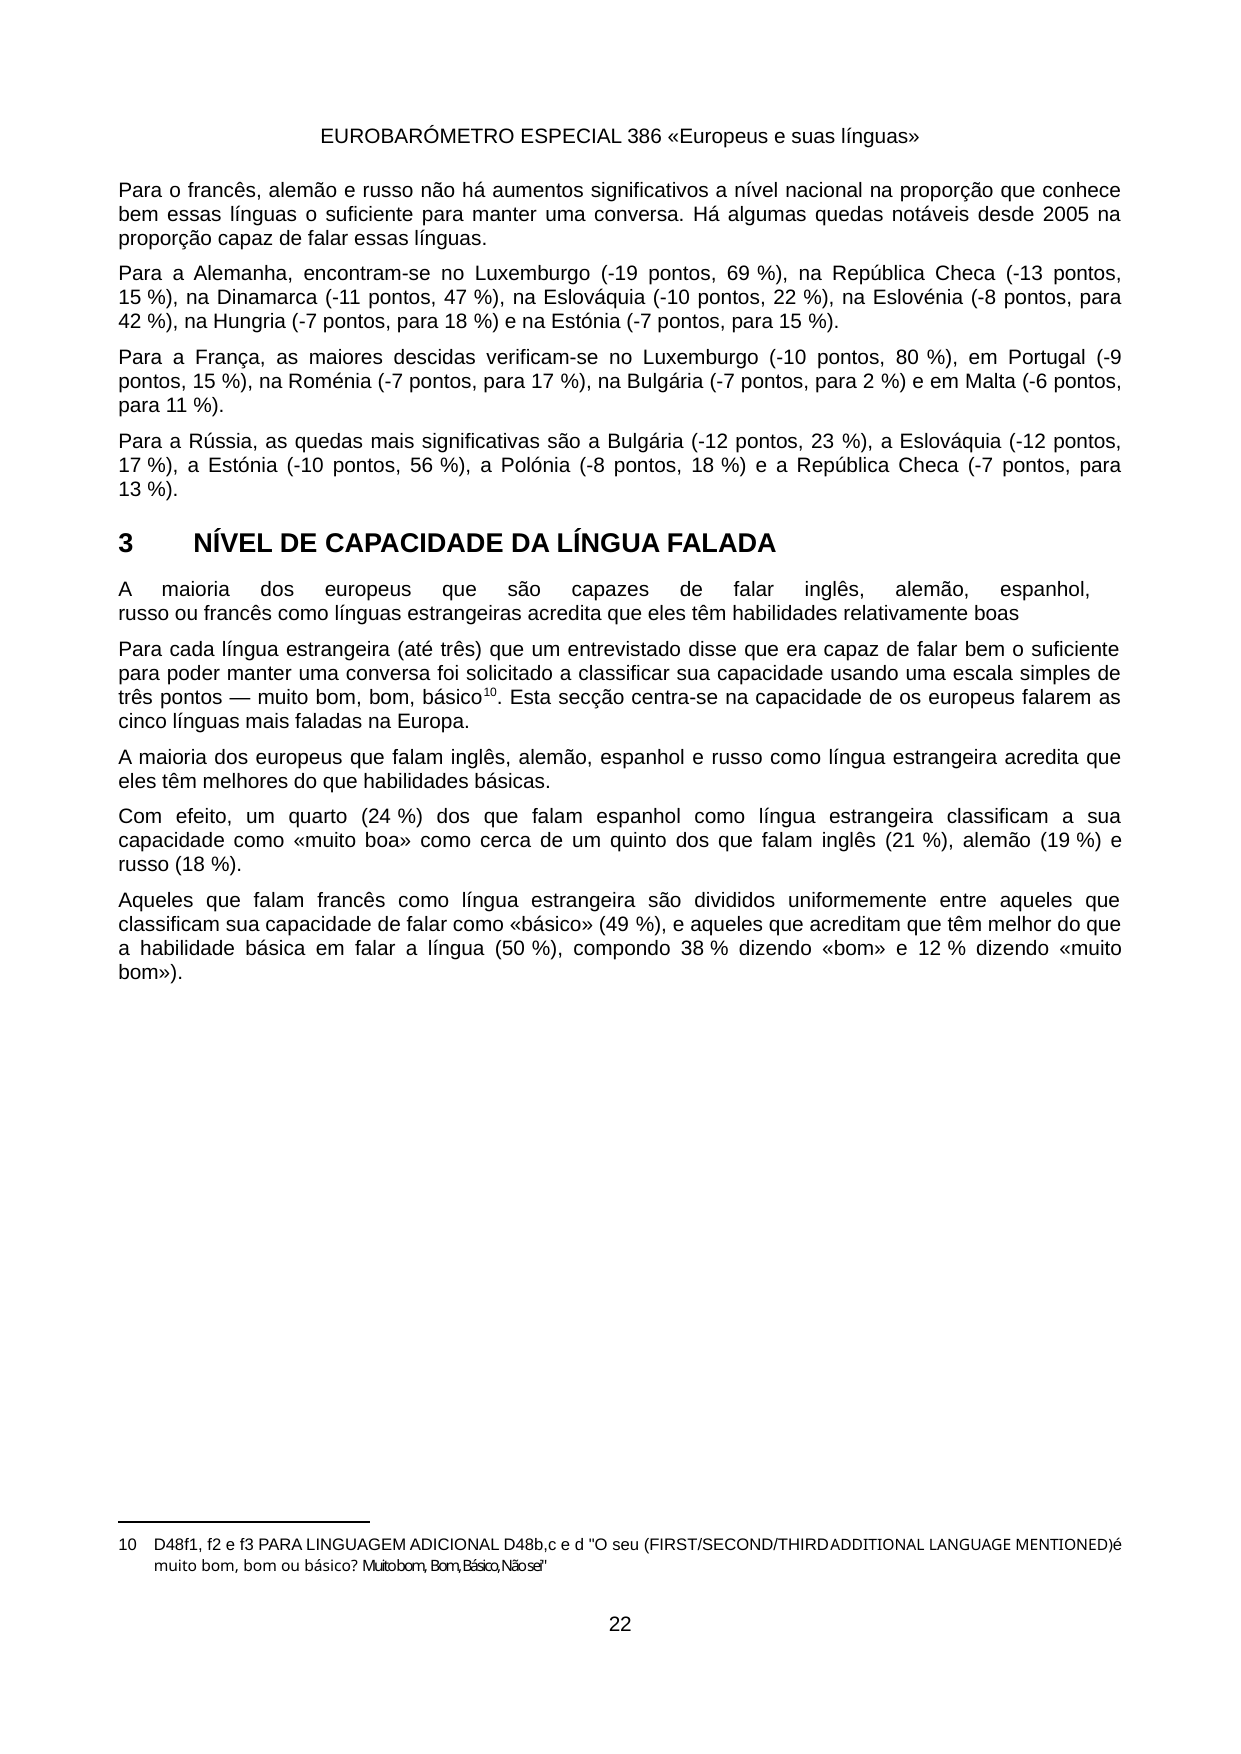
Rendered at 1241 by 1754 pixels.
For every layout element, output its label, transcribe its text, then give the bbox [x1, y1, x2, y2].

text Para a França, as maiores descidas verificam-se no Luxemburgo (-10 pontos, 80 %), em Portugal (-9 pontos, 15 %), na Roménia (-7 pontos, para 17 %), na Bulgária (-7 pontos, para 2 %) e em Malta (-6 pontos, para 11 %). [118, 345, 1122, 417]
text A maioria dos europeus que são capazes de falar inglês, alemão, espanhol, russo ou francês como línguas estrangeiras acredita que eles têm habilidades relativamente boas [118, 577, 1122, 625]
subtitle NÍVEL DE CAPACIDADE DA LÍNGUA FALADA [118, 527, 1122, 559]
text Para a Rússia, as quedas mais significativas são a Bulgária (-12 pontos, 23 %), a Eslováquia (-12 pontos, 17 %), a Estónia (-10 pontos, 56 %), a Polónia (-8 pontos, 18 %) e a República Checa (-7 pontos, para 13 %). [118, 429, 1122, 501]
text Para cada língua estrangeira (até três) que um entrevistado disse que era capaz de falar bem o suficiente para poder manter uma conversa foi solicitado a classificar sua capacidade usando uma escala simples de três pontos — muito bom, bom, básico. Esta secção centra-se na capacidade de os europeus falarem as cinco línguas mais faladas na Europa. [118, 637, 1122, 733]
text D48f1, f2 e f3 PARA LINGUAGEM ADICIONAL D48b,c e d "O seu (FIRST/SECOND/THIRDADDITIONAL LANGUAGE MENTIONED)é muito bom, bom ou básico? Muito bom, Bom, Básico, Não sei" [118, 1534, 1122, 1576]
text Aqueles que falam francês como língua estrangeira são divididos uniformemente entre aqueles que classificam sua capacidade de falar como «básico» (49 %), e aqueles que acreditam que têm melhor do que a habilidade básica em falar a língua (50 %), compondo 38 % dizendo «bom» e 12 % dizendo «muito bom»). [118, 888, 1122, 984]
text Com efeito, um quarto (24 %) dos que falam espanhol como língua estrangeira classificam a sua capacidade como «muito boa» como cerca de um quinto dos que falam inglês (21 %), alemão (19 %) e russo (18 %). [118, 804, 1122, 876]
text Para a Alemanha, encontram-se no Luxemburgo (-19 pontos, 69 %), na República Checa (-13 pontos, 15 %), na Dinamarca (-11 pontos, 47 %), na Eslováquia (-10 pontos, 22 %), na Eslovénia (-8 pontos, para 42 %), na Hungria (-7 pontos, para 18 %) e na Estónia (-7 pontos, para 15 %). [118, 261, 1122, 333]
text Para o francês, alemão e russo não há aumentos significativos a nível nacional na proporção que conhece bem essas línguas o suficiente para manter uma conversa. Há algumas quedas notáveis desde 2005 na proporção capaz de falar essas línguas. [118, 177, 1122, 249]
text A maioria dos europeus que falam inglês, alemão, espanhol e russo como língua estrangeira acredita que eles têm melhores do que habilidades básicas. [118, 744, 1122, 792]
